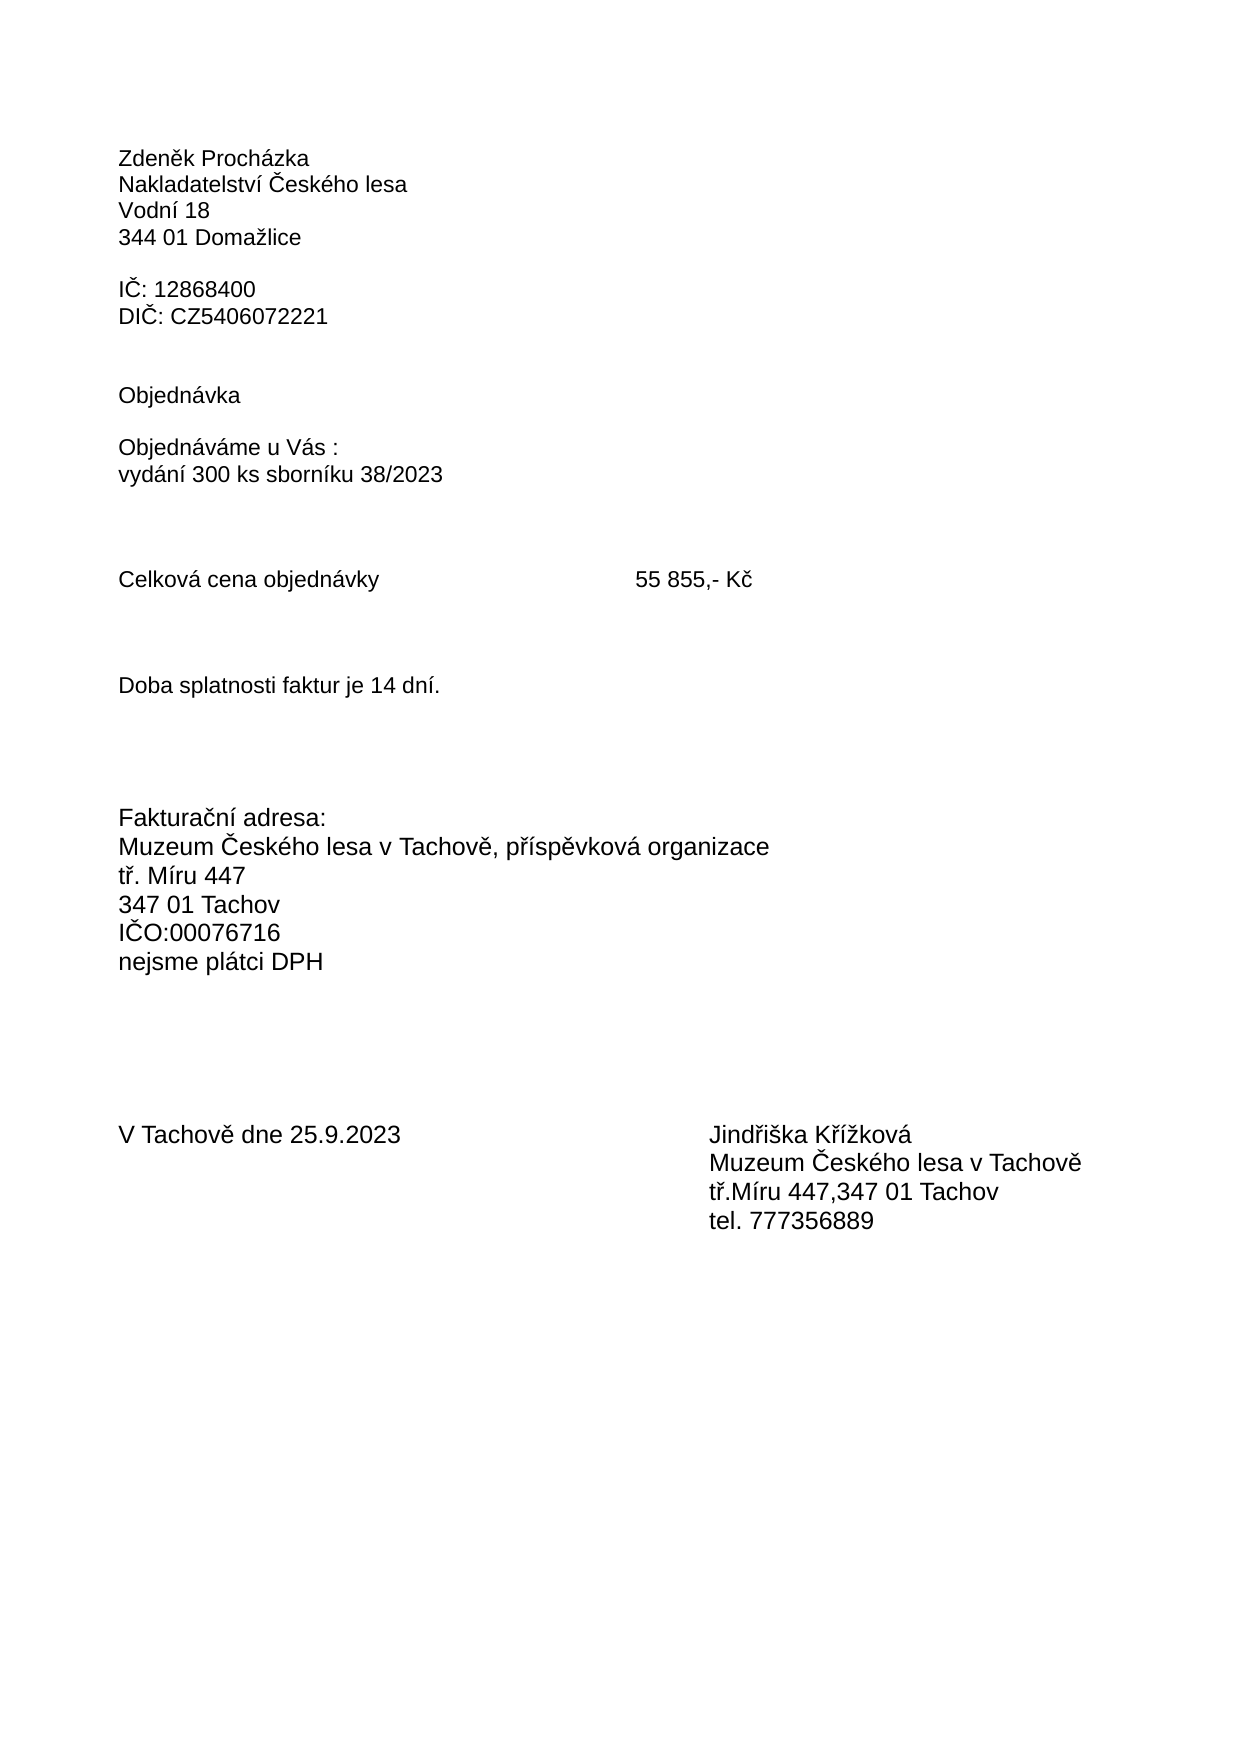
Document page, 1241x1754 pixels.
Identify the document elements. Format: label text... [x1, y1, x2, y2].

text Vodní 18 [118, 197, 1122, 223]
text IČ: 12868400 [118, 276, 1122, 303]
text nejsme plátci DPH [118, 947, 1122, 976]
text Objednáváme u Vás : [118, 434, 1122, 461]
text vydání 300 ks sborníku 38/2023 [118, 461, 1122, 487]
text 344 01 Domažlice [118, 223, 1122, 250]
text Celková cena objednávky 55 855,- Kč [118, 566, 1122, 592]
text tel. 777356889 [118, 1206, 1122, 1234]
text Doba splatnosti faktur je 14 dní. [118, 672, 1122, 698]
text tř. Míru 447 [118, 861, 1122, 889]
text Muzeum Českého lesa v Tachově, příspěvková organizace [118, 832, 1122, 861]
text DIČ: CZ5406072221 [118, 303, 1122, 329]
text Fakturační adresa: [118, 803, 1122, 832]
text Objednávka [118, 382, 1122, 408]
text Muzeum Českého lesa v Tachově [118, 1148, 1122, 1177]
text IČO:00076716 [118, 918, 1122, 947]
text V Tachově dne 25.9.2023 Jindřiška Křížková [118, 1119, 1122, 1148]
text 347 01 Tachov [118, 889, 1122, 918]
text tř.Míru 447,347 01 Tachov [118, 1177, 1122, 1206]
text Zdeněk Procházka [118, 144, 1122, 171]
text Nakladatelství Českého lesa [118, 171, 1122, 197]
